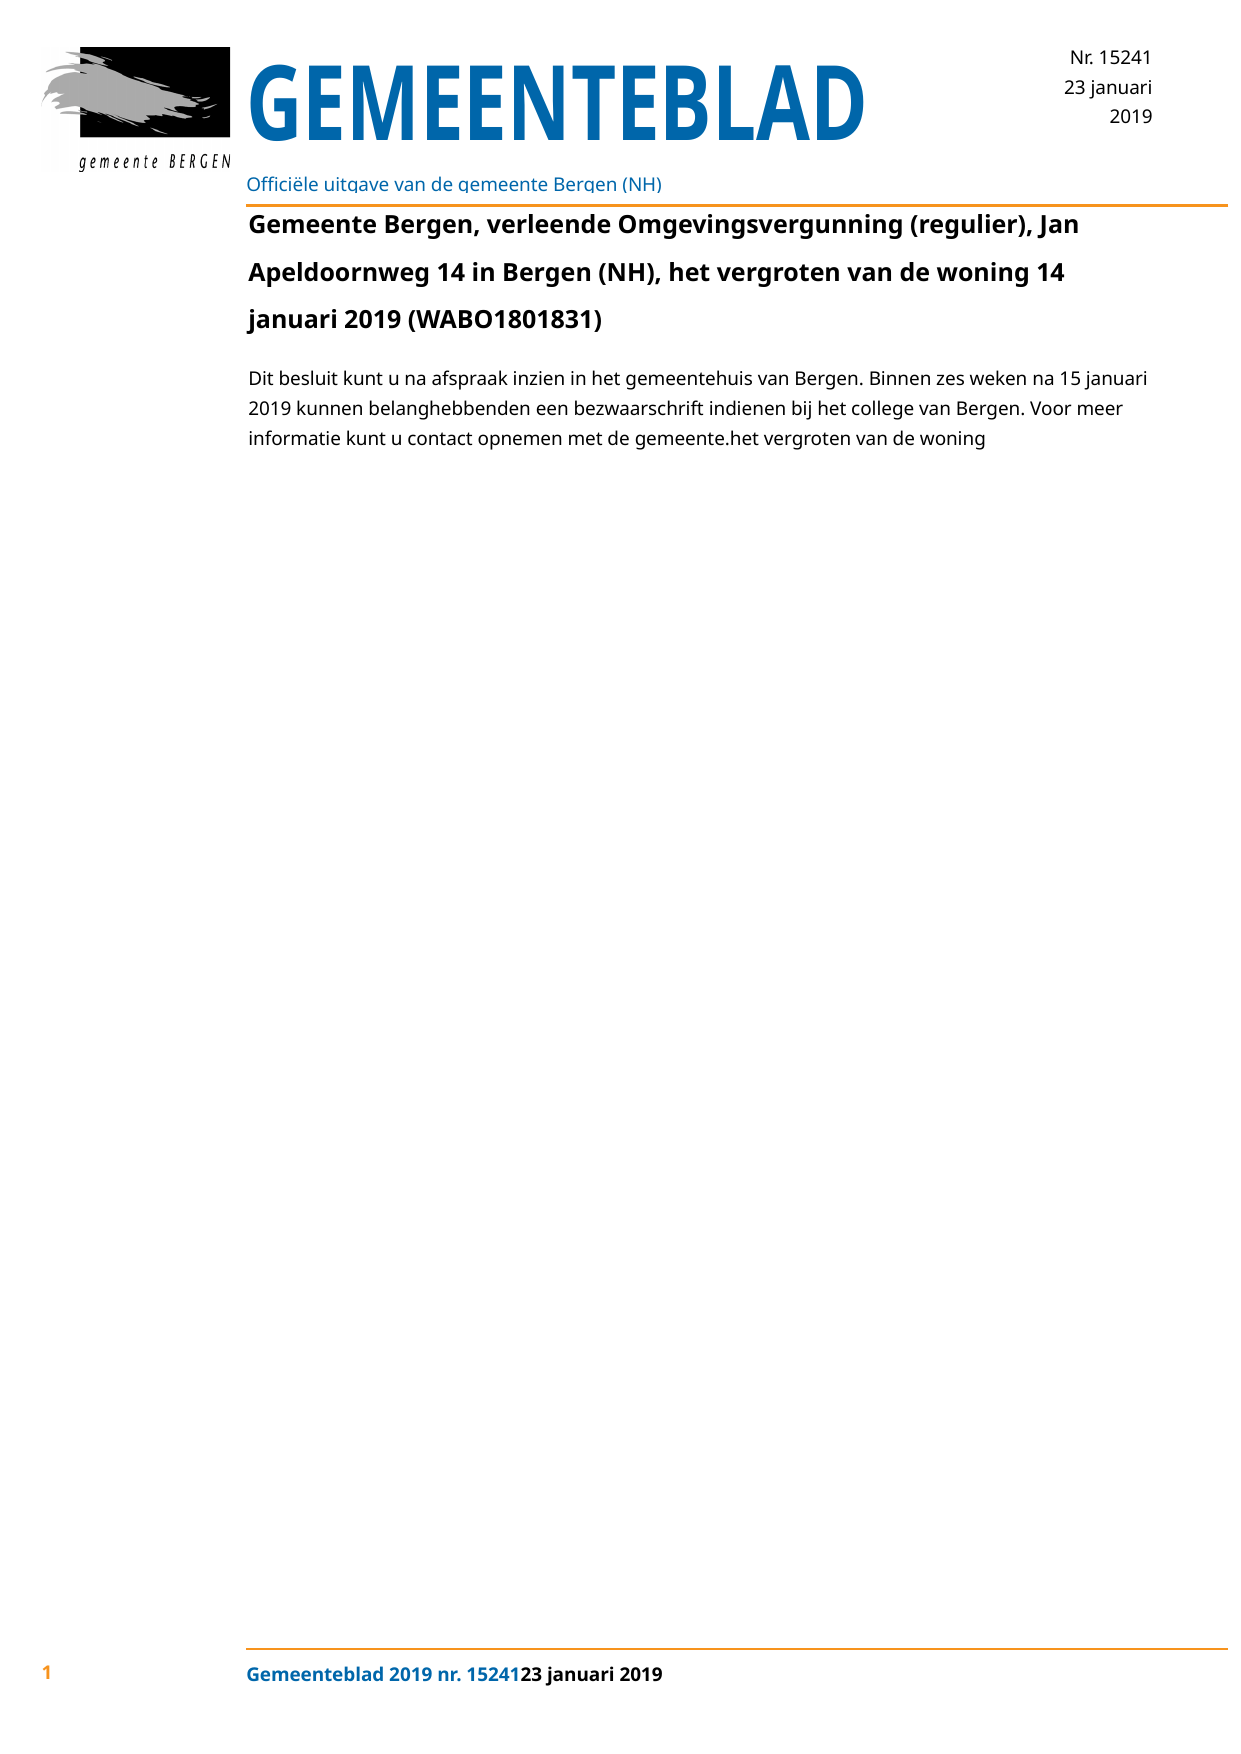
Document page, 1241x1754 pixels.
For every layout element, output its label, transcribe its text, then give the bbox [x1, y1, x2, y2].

text Gemeente Bergen, verleende Omgevingsvergunning (regulier), Jan Apeldoornweg 14 in Bergen (NH), het vergroten van de woning 14 januari 2019 (WABO1801831) [248, 207, 1152, 336]
text Dit besluit kunt u na afspraak inzien in het gemeentehuis van Bergen. Binnen zes weken na 15 januari 2019 kunnen belanghebbenden een bezwaarschrift indienen bij het college van Bergen. Voor meer informatie kunt u contact opnemen met de gemeente.het vergroten van de woning [248, 366, 1152, 450]
picture [41, 47, 231, 172]
